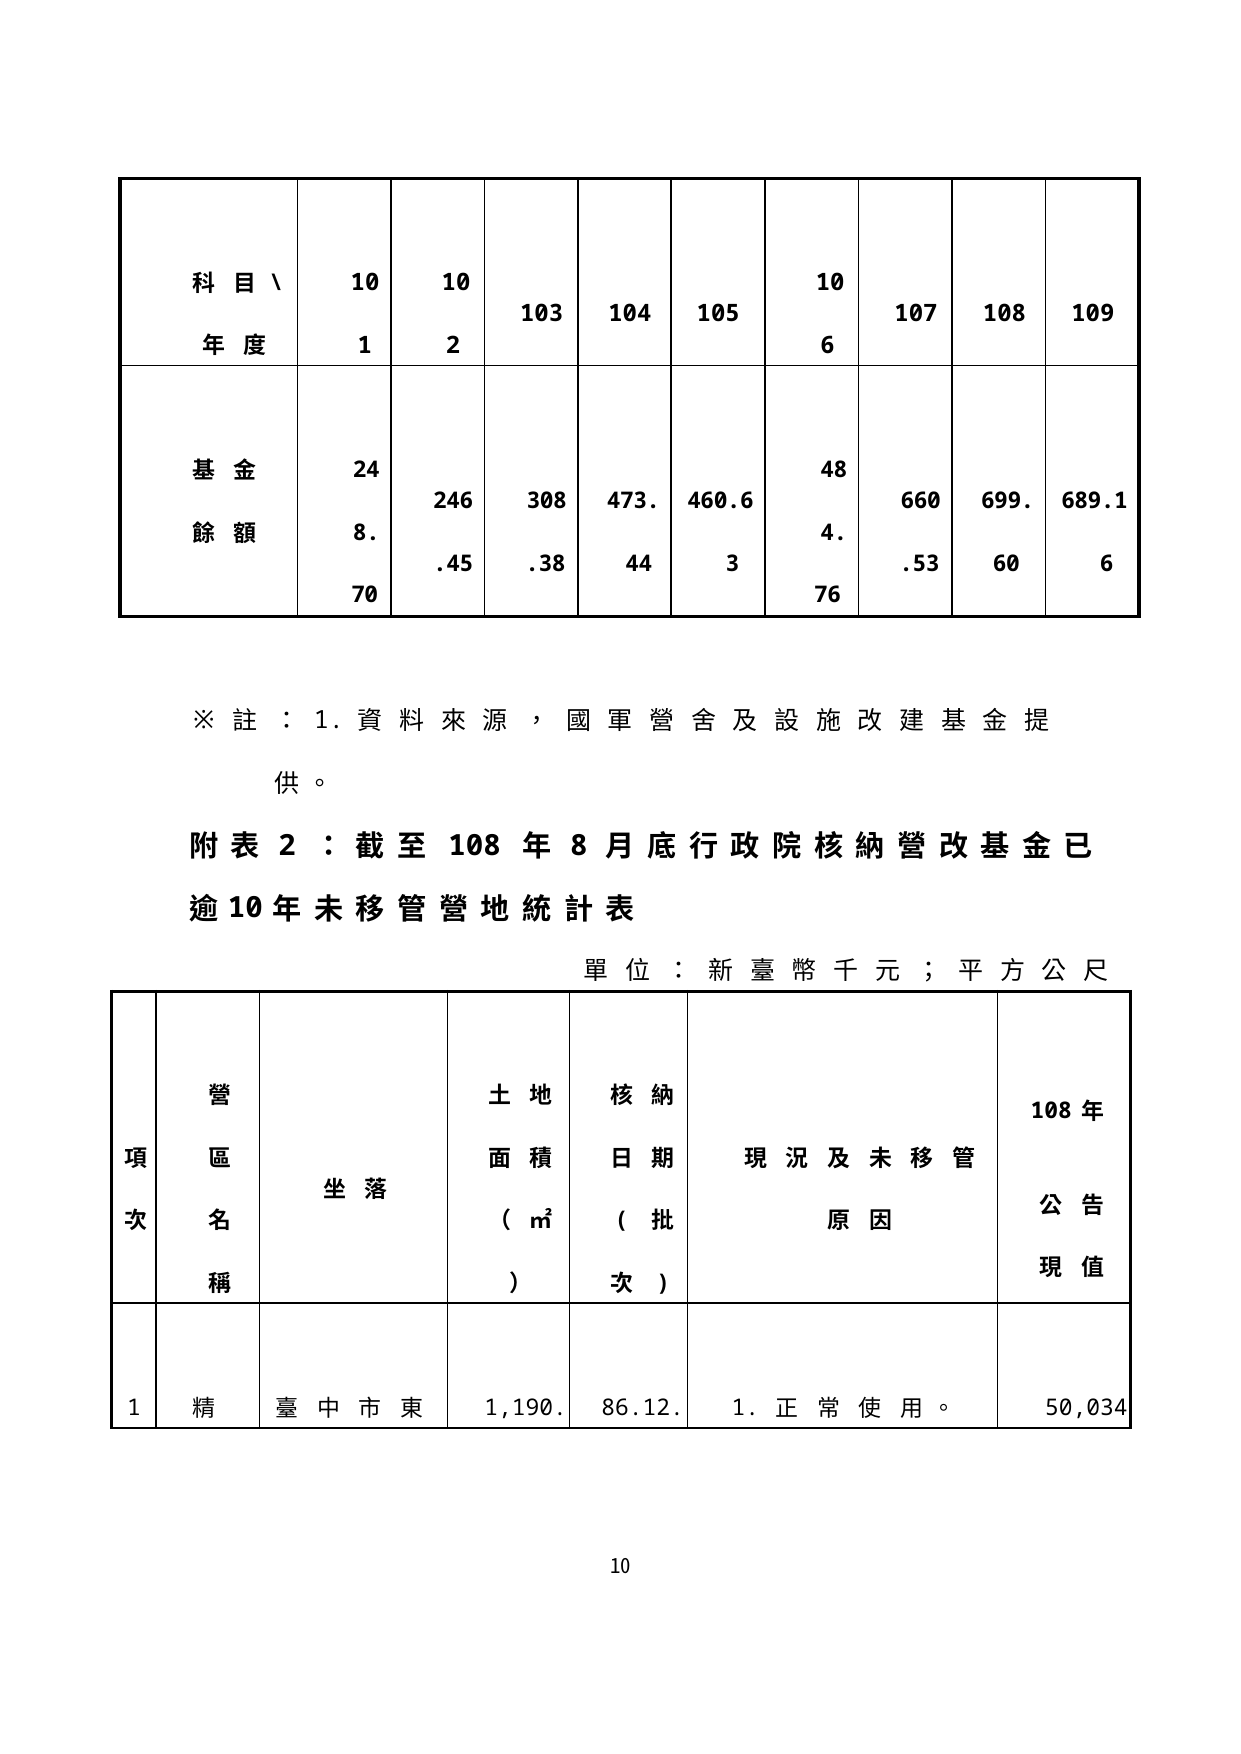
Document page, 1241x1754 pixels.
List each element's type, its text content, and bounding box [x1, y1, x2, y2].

text ※註：1.資料來源，國軍營舍及設施改建基金提供。 [124, 677, 1058, 802]
table_header 104 [579, 180, 670, 365]
table_cell 臺中市東 [260, 1304, 447, 1427]
table_cell 248.70 [298, 366, 390, 615]
table_header 105 [672, 180, 764, 365]
table_cell 660.53 [859, 366, 951, 615]
table_cell 50,034 [998, 1304, 1129, 1427]
table_header 102 [392, 180, 484, 365]
table_cell 460.63 [672, 366, 764, 615]
table_header 106 [766, 180, 858, 365]
table_cell 484.76 [766, 366, 858, 615]
table_header 103 [485, 180, 577, 365]
table_cell 1.正常使用。 [688, 1304, 997, 1427]
table_cell 473.44 [579, 366, 670, 615]
table_header 營區 名稱 [157, 993, 259, 1302]
table_header 109 [1046, 180, 1137, 365]
table_cell 精 [157, 1304, 259, 1427]
table_header 101 [298, 180, 390, 365]
table_header 坐落 [260, 993, 447, 1302]
table_cell 1,190. [448, 1304, 569, 1427]
table_header 108年 公告現值 [998, 993, 1129, 1302]
table_cell 699.60 [953, 366, 1045, 615]
table_header 科目\年度 [122, 180, 297, 365]
table_cell 86.12. [570, 1304, 687, 1427]
table_header 土地面積（㎡） [448, 993, 569, 1302]
table_cell 1 [113, 1304, 155, 1427]
table_cell 689.16 [1046, 366, 1137, 615]
table_header 現況及未移管原因 [688, 993, 997, 1302]
table_cell 308.38 [485, 366, 577, 615]
table_header 核納日期 (批次) [570, 993, 687, 1302]
text 附表2：截至108年8月底行政院核納營改基金已逾10年未移管營地統計表 [111, 802, 1117, 927]
table_cell 基金餘額 [122, 366, 297, 615]
table_header 108 [953, 180, 1045, 365]
text 單位：新臺幣千元；平方公尺 [111, 927, 1117, 990]
table_cell 246.45 [392, 366, 484, 615]
table_header 107 [859, 180, 951, 365]
table_header 項次 [113, 993, 155, 1302]
